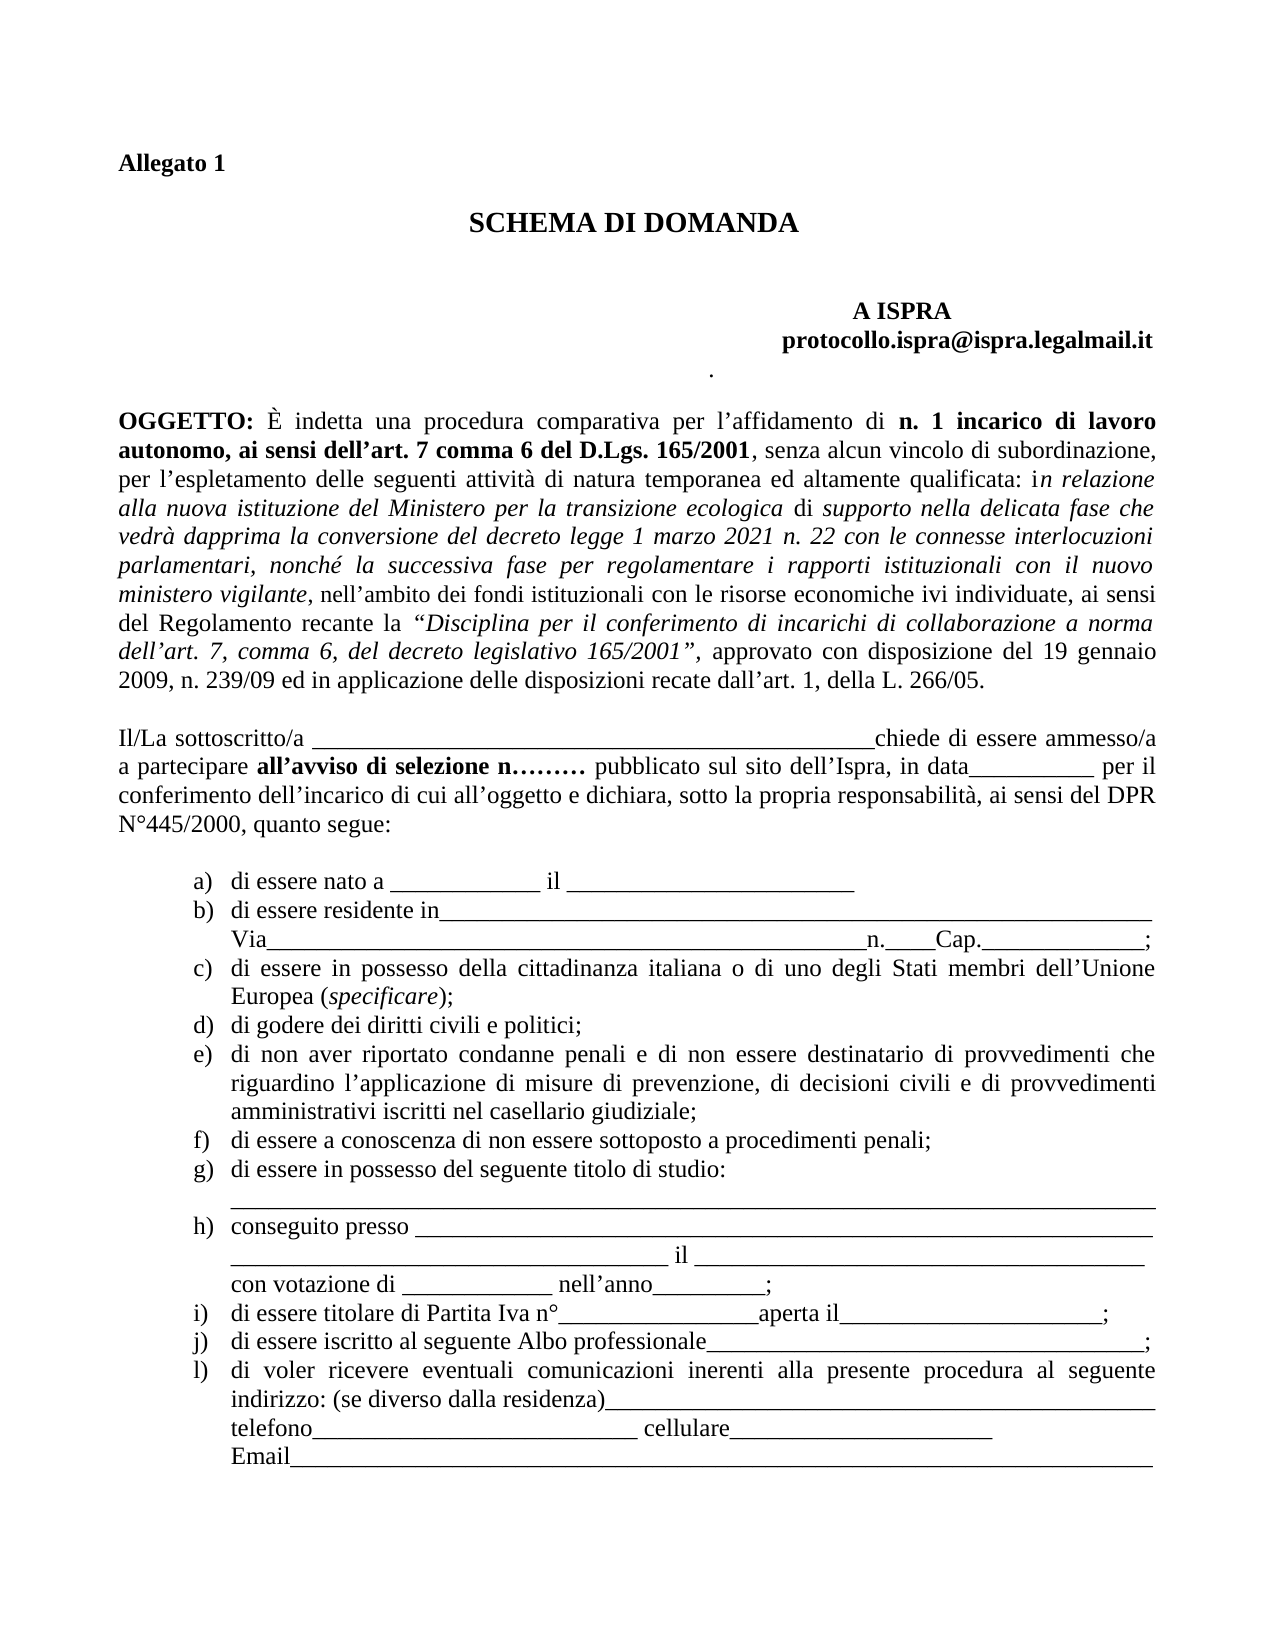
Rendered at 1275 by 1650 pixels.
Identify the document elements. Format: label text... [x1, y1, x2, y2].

text ___________________________________ il ____________________________________ [231, 1240, 1157, 1269]
list di essere residente in_________________________________________________________ [193, 895, 1157, 924]
text SCHEMA DI DOMANDA [118, 205, 1157, 239]
list di essere iscritto al seguente Albo professionale___________________________________; [193, 1326, 1157, 1355]
list di essere titolare di Partita Iva n°________________aperta il_____________________; [193, 1298, 1157, 1326]
list conseguito presso ___________________________________________________________ [193, 1211, 1157, 1240]
text protocollo.ispra@ispra.legalmail.it. [708, 325, 1157, 382]
list di essere in possesso del seguente titolo di studio: [193, 1154, 1157, 1183]
list di non aver riportato condanne penali e di non essere destinatario di provvedimenti che riguardino l’applicazione di misure di prevenzione, di decisioni civili e di provvedimenti amministrativi iscritti nel casellario giudiziale; [193, 1039, 1157, 1125]
text telefono__________________________ cellulare_____________________ [231, 1413, 1157, 1441]
list di essere in possesso della cittadinanza italiana o di uno degli Stati membri dell’Unione Europea (specificare); [193, 953, 1157, 1010]
list di godere dei diritti civili e politici; [193, 1010, 1157, 1039]
text A ISPRA [561, 296, 1157, 325]
text l) di voler ricevere eventuali comunicazioni inerenti alla presente procedura al seguente indirizzo: (se diverso dalla residenza)____________________________________________ [193, 1355, 1157, 1413]
text Email_____________________________________________________________________ [231, 1441, 1157, 1470]
list di essere nato a ____________ il _______________________ [193, 866, 1157, 895]
text OGGETTO: È indetta una procedura comparativa per l’affidamento di n. 1 incarico di lavoro autonomo, ai sensi dell’art. 7 comma 6 del D.Lgs. 165/2001, senza alcun vincolo di subordinazione, per l’espletamento delle seguenti attività di natura temporanea ed altamente qualificata: in relazione alla nuova istituzione del Ministero per la transizione ecologica di supporto nella delicata fase che vedrà dapprima la conversione del decreto legge 1 marzo 2021 n. 22 con le connesse interlocuzioni parlamentari, nonché la successiva fase per regolamentare i rapporti istituzionali con il nuovo ministero vigilante, nell’ambito dei fondi istituzionali con le risorse economiche ivi individuate, ai sensi del Regolamento recante la “Disciplina per il conferimento di incarichi di collaborazione a norma dell’art. 7, comma 6, del decreto legislativo 165/2001”, approvato con disposizione del 19 gennaio 2009, n. 239/09 ed in applicazione delle disposizioni recate dall’art. 1, della L. 266/05. [118, 406, 1157, 694]
text Allegato 1 [118, 148, 1157, 176]
text Il/La sottoscritto/a _____________________________________________chiede di essere ammesso/a a partecipare all’avviso di selezione n……… pubblicato sul sito dell’Ispra, in data__________ per il conferimento dell’incarico di cui all’oggetto e dichiara, sotto la propria responsabilità, ai sensi del DPR N°445/2000, quanto segue: [118, 723, 1157, 838]
list di essere a conoscenza di non essere sottoposto a procedimenti penali; [193, 1125, 1157, 1154]
text Via________________________________________________n.____Cap._____________; [193, 924, 1157, 953]
text __________________________________________________________________________ [231, 1183, 1157, 1211]
text con votazione di ____________ nell’anno_________; [231, 1269, 1157, 1298]
